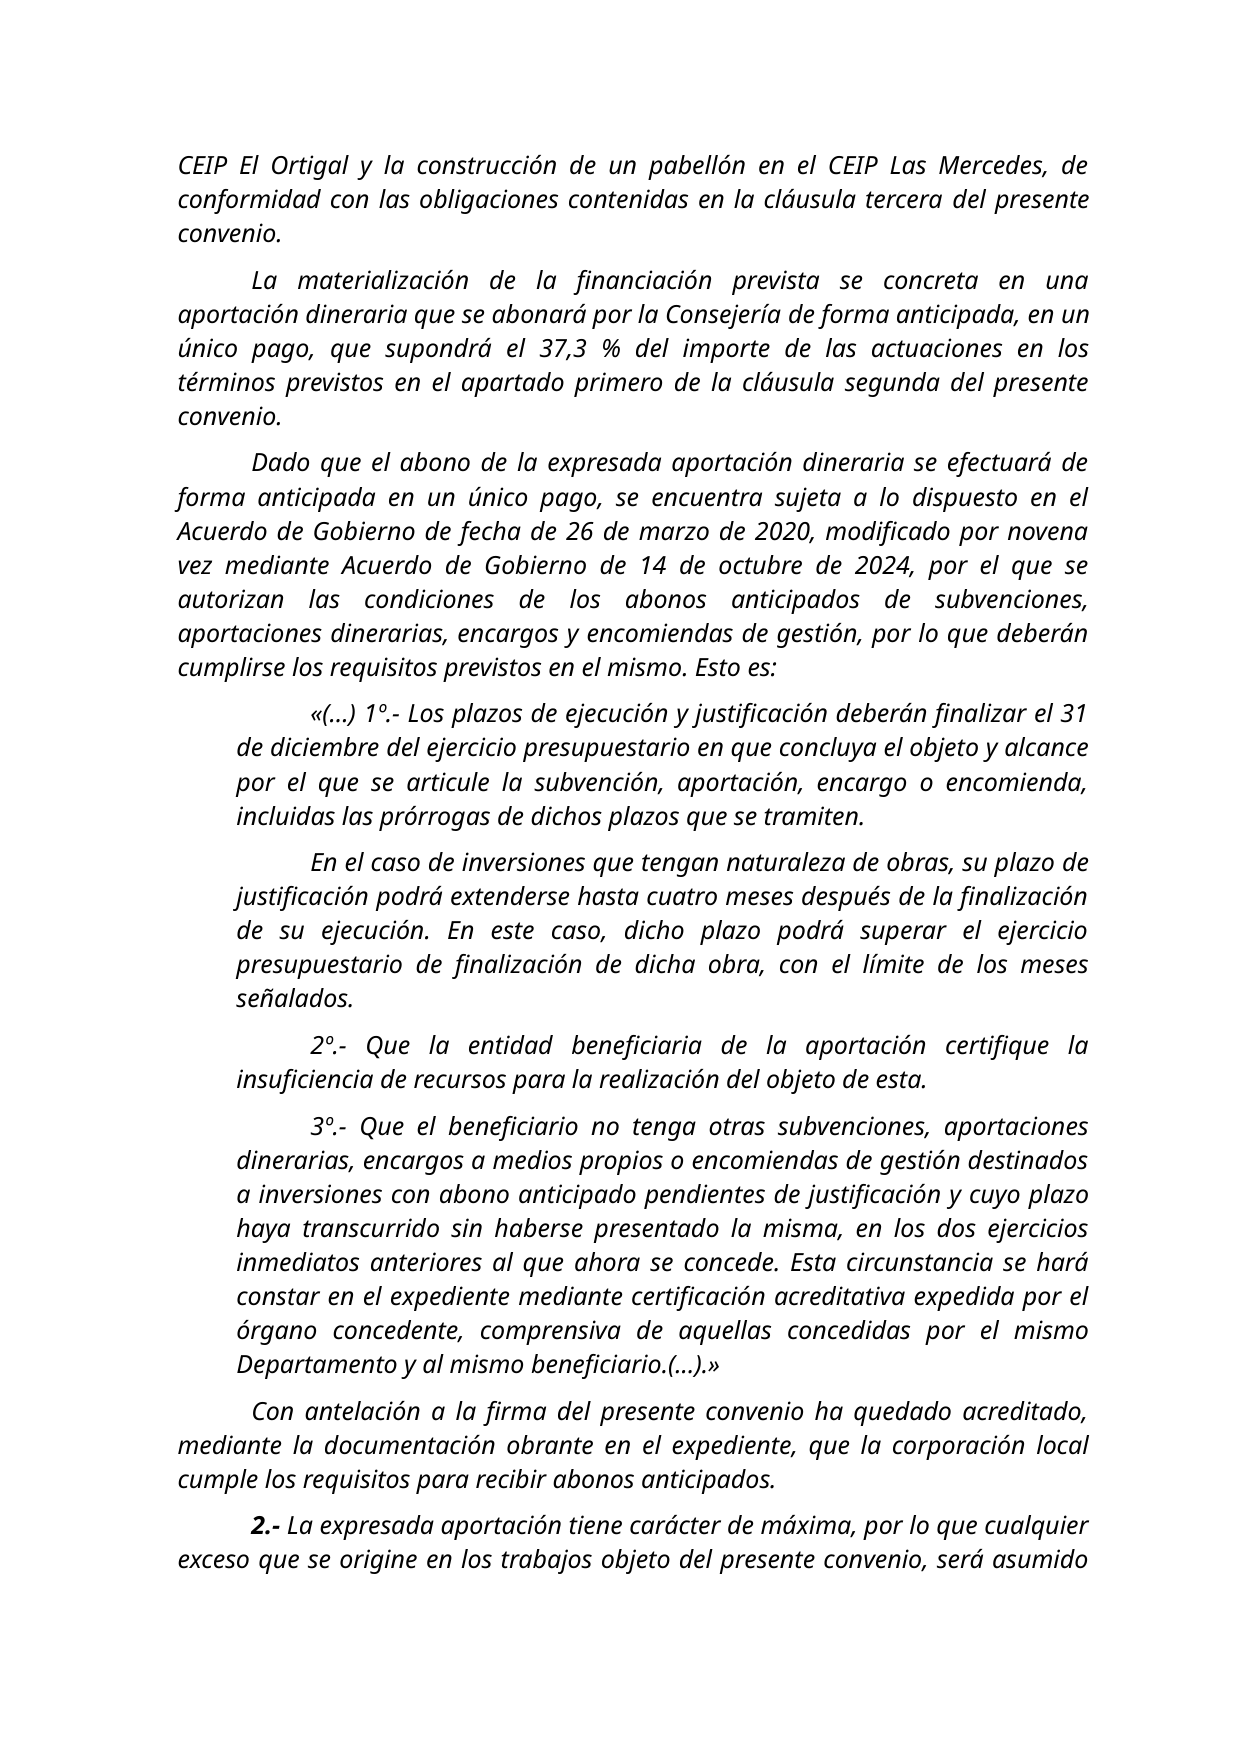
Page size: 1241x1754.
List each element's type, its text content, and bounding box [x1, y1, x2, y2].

text CEIP El Ortigal y la construcción de un pabellón en el CEIP Las Mercedes, de conformidad con las obligaciones contenidas en la cláusula tercera del presente convenio. [177, 148, 1093, 250]
text La materialización de la financiación prevista se concreta en una aportación dineraria que se abonará por la Consejería de forma anticipada, en un único pago, que supondrá el 37,3 % del importe de las actuaciones en los términos previstos en el apartado primero de la cláusula segunda del presente convenio. [177, 262, 1093, 433]
text 2.- La expresada aportación tiene carácter de máxima, por lo que cualquier exceso que se origine en los trabajos objeto del presente convenio, será asumido [177, 1508, 1093, 1576]
text «(…) 1º.- Los plazos de ejecución y justificación deberán finalizar el 31 de diciembre del ejercicio presupuestario en que concluya el objeto y alcance por el que se articule la subvención, aportación, encargo o encomienda, incluidas las prórrogas de dichos plazos que se tramiten. [236, 696, 1093, 832]
text Con antelación a la firma del presente convenio ha quedado acreditado, mediante la documentación obrante en el expediente, que la corporación local cumple los requisitos para recibir abonos anticipados. [177, 1393, 1093, 1495]
text En el caso de inversiones que tengan naturaleza de obras, su plazo de justificación podrá extenderse hasta cuatro meses después de la finalización de su ejecución. En este caso, dicho plazo podrá superar el ejercicio presupuestario de finalización de dicha obra, con el límite de los meses señalados. [236, 845, 1093, 1015]
text Dado que el abono de la expresada aportación dineraria se efectuará de forma anticipada en un único pago, se encuentra sujeta a lo dispuesto en el Acuerdo de Gobierno de fecha de 26 de marzo de 2020, modificado por novena vez mediante Acuerdo de Gobierno de 14 de octubre de 2024, por el que se autorizan las condiciones de los abonos anticipados de subvenciones, aportaciones dinerarias, encargos y encomiendas de gestión, por lo que deberán cumplirse los requisitos previstos en el mismo. Esto es: [177, 445, 1093, 683]
text 3º.- Que el beneficiario no tenga otras subvenciones, aportaciones dinerarias, encargos a medios propios o encomiendas de gestión destinados a inversiones con abono anticipado pendientes de justificación y cuyo plazo haya transcurrido sin haberse presentado la misma, en los dos ejercicios inmediatos anteriores al que ahora se concede. Esta circunstancia se hará constar en el expediente mediante certificación acreditativa expedida por el órgano concedente, comprensiva de aquellas concedidas por el mismo Departamento y al mismo beneficiario.(...).» [236, 1108, 1093, 1381]
text 2º.- Que la entidad beneficiaria de la aportación certifique la insuficiencia de recursos para la realización del objeto de esta. [236, 1028, 1093, 1096]
